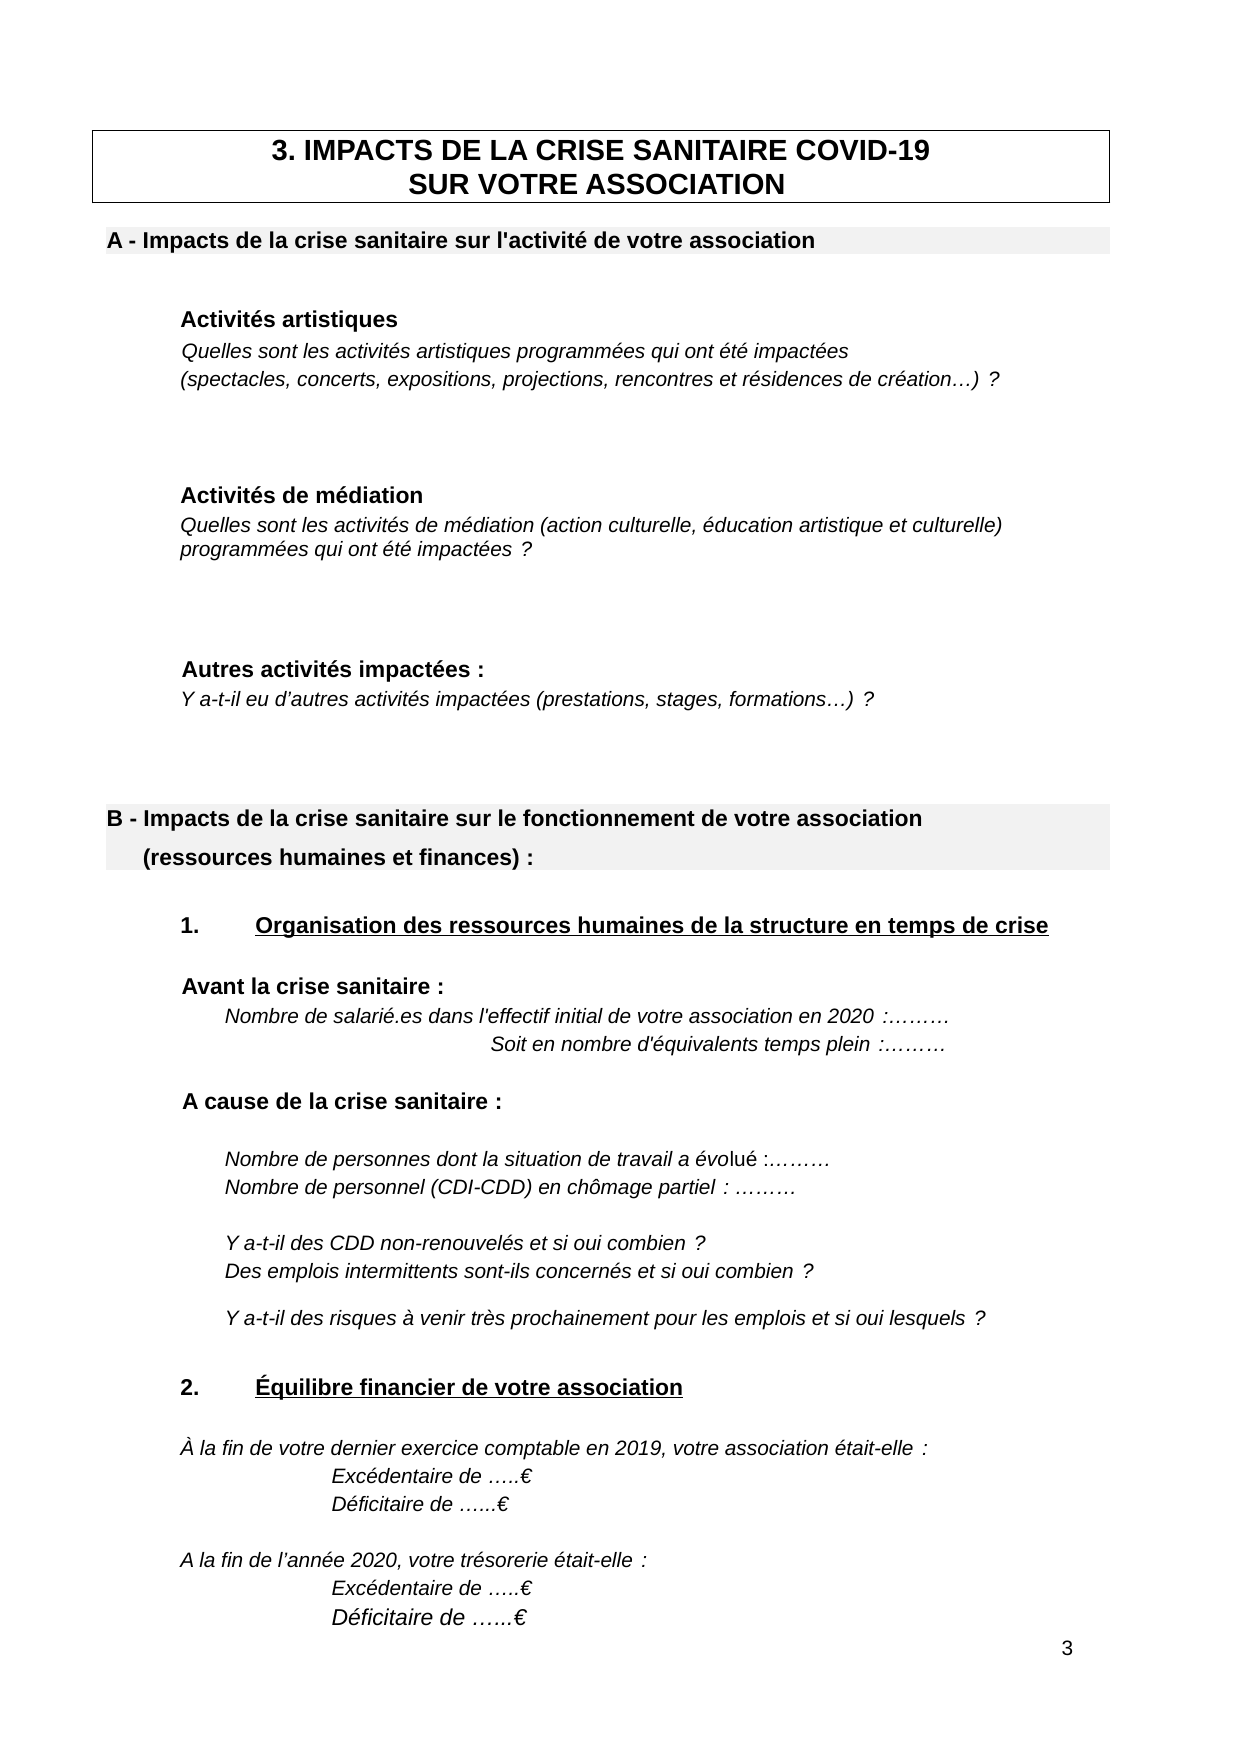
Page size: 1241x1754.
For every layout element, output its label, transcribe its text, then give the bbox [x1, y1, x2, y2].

subtitle SUR VOTRE ASSOCIATION [93, 164, 1109, 202]
list Des emplois intermittents sont-ils concernés et si oui combien ? [224, 1259, 1110, 1283]
list Activités artistiques [180, 306, 1110, 333]
list Y a-t-il des CDD non-renouvelés et si oui combien ? [224, 1231, 1110, 1255]
list A cause de la crise sanitaire : [106, 1088, 1096, 1114]
list Quelles sont les activités de médiation (action culturelle, éducation artistique et culturelle) programmées qui ont été impactées ? [180, 513, 1110, 561]
list Nombre de personnes dont la situation de travail a évolué :……… [224, 1146, 1110, 1170]
list Équilibre financier de votre association [180, 1374, 1110, 1401]
list A la fin de l’année 2020, votre trésorerie était-elle : [180, 1548, 1110, 1572]
subtitle 3. IMPACTS DE LA CRISE SANITAIRE COVID-19 [93, 131, 1109, 164]
list À la fin de votre dernier exercice comptable en 2019, votre association était-elle : [180, 1435, 1110, 1459]
list Quelles sont les activités artistiques programmées qui ont été impactées [69, 337, 1110, 363]
text Y a-t-il des risques à venir très prochainement pour les emplois et si oui lesquels ? [224, 1306, 1110, 1330]
text A - Impacts de la crise sanitaire sur l'activité de votre association [106, 227, 1110, 254]
list Excédentaire de …..€ [330, 1463, 1110, 1487]
list Déficitaire de …...€ [330, 1492, 1110, 1516]
list Excédentaire de …..€ [330, 1576, 1110, 1600]
list Autres activités impactées : [106, 656, 1110, 683]
list Nombre de personnel (CDI-CDD) en chômage partiel : ……… [224, 1174, 1110, 1198]
list Nombre de salarié.es dans l'effectif initial de votre association en 2020 :……… [224, 1003, 1110, 1027]
list Activités de médiation [180, 482, 1110, 508]
list Y a-t-il eu d’autres activités impactées (prestations, stages, formations…) ? [106, 687, 1110, 711]
list Soit en nombre d'équivalents temps plein :……… [490, 1032, 1110, 1056]
text (ressources humaines et finances) : [106, 844, 1110, 870]
list (spectacles, concerts, expositions, projections, rencontres et résidences de création…) ? [180, 367, 1110, 391]
list Organisation des ressources humaines de la structure en temps de crise [180, 912, 1110, 938]
text B - Impacts de la crise sanitaire sur le fonctionnement de votre association [106, 804, 1110, 831]
list Déficitaire de …...€ [330, 1604, 1110, 1630]
list Avant la crise sanitaire : [106, 973, 1110, 999]
